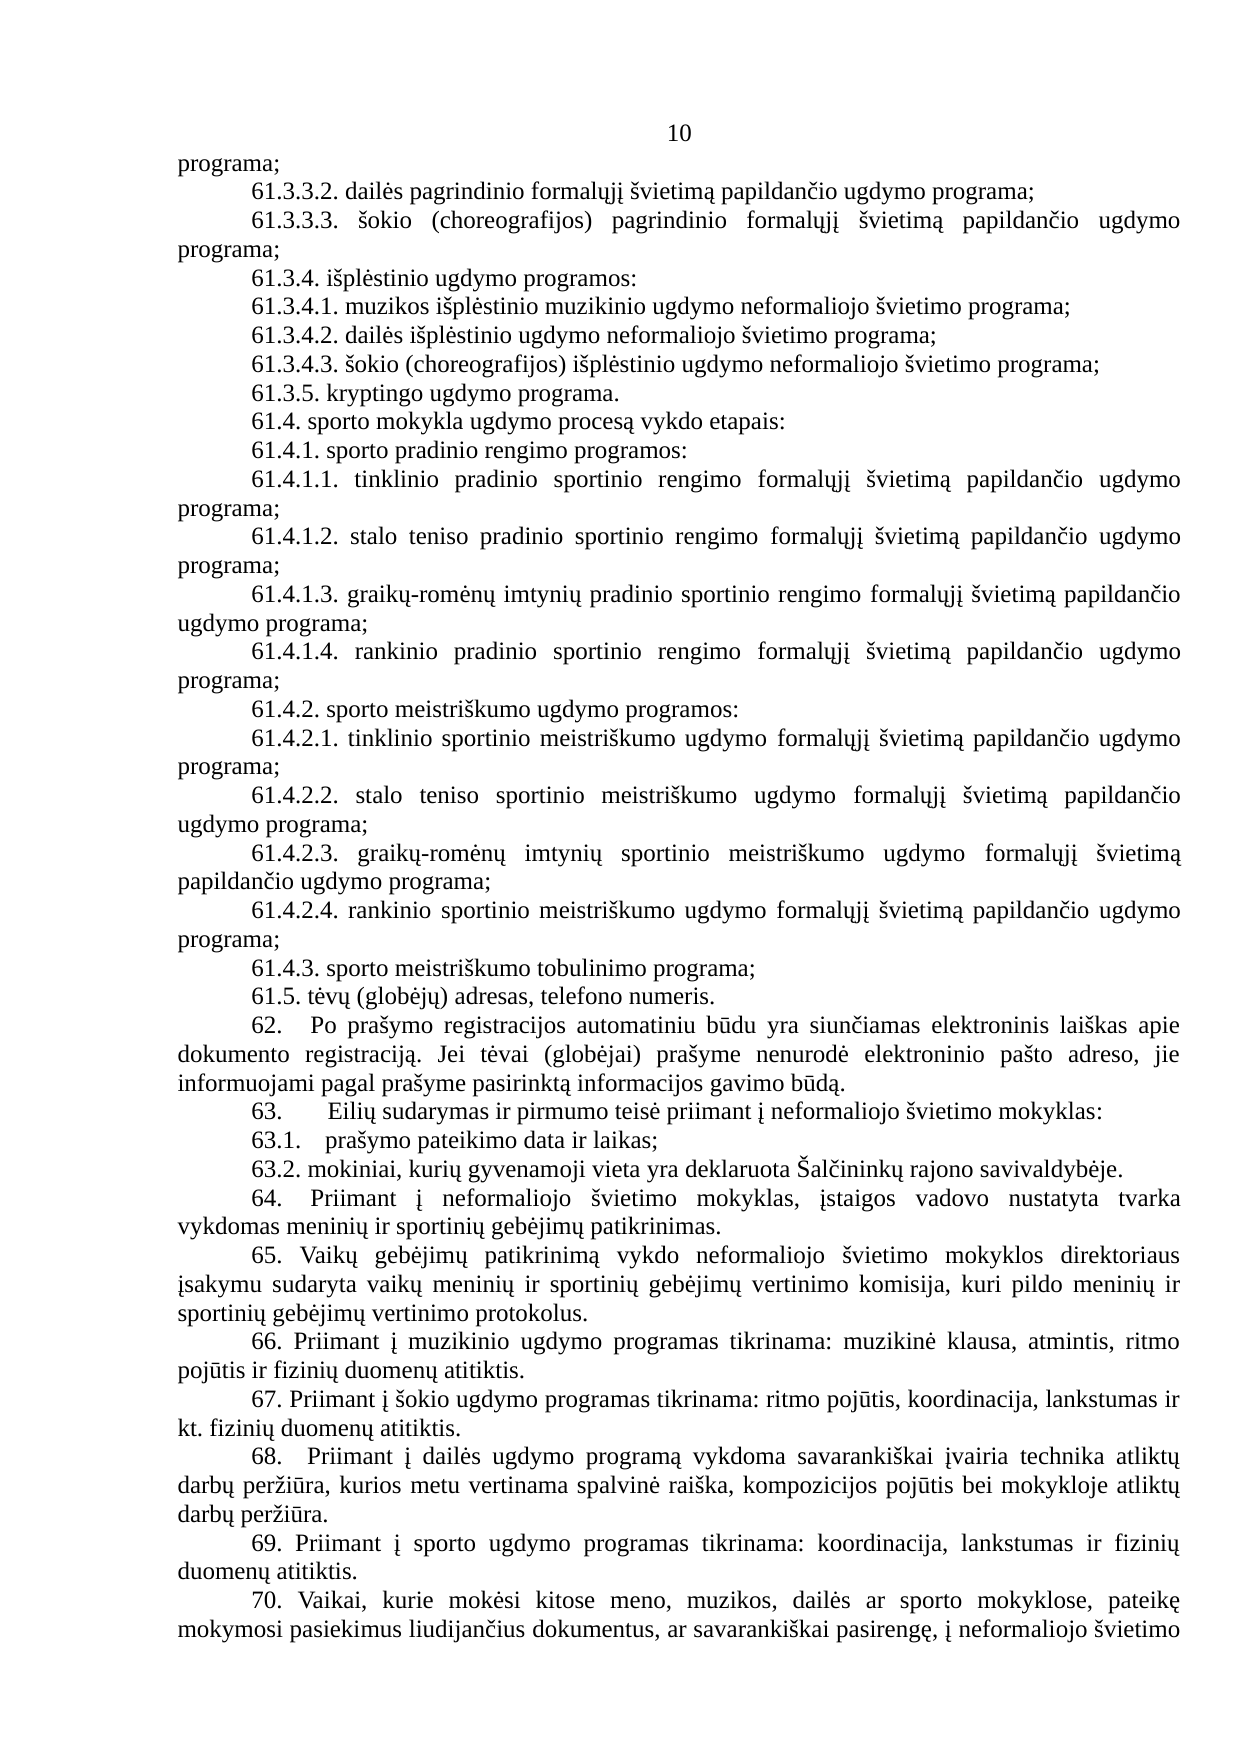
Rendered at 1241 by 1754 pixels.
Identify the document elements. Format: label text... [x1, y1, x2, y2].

text 61.3.3.2. dailės pagrindinio formalųjį švietimą papildančio ugdymo programa; [177, 176, 1181, 205]
text 61.4.1.4. rankinio pradinio sportinio rengimo formalųjį švietimą papildančio ugdymo programa; [177, 636, 1181, 694]
text 63. Eilių sudarymas ir pirmumo teisė priimant į neformaliojo švietimo mokyklas: [177, 1096, 1181, 1125]
text 61.5. tėvų (globėjų) adresas, telefono numeris. [177, 981, 1181, 1010]
text 61.3.4.1. muzikos išplėstinio muzikinio ugdymo neformaliojo švietimo programa; [177, 291, 1181, 320]
text 61.3.3.3. šokio (choreografijos) pagrindinio formalųjį švietimą papildančio ugdymo programa; [177, 205, 1181, 263]
text programa; [177, 148, 1181, 176]
text 68. Priimant į dailės ugdymo programą vykdoma savarankiškai įvairia technika atliktų darbų peržiūra, kurios metu vertinama spalvinė raiška, kompozicijos pojūtis bei mokykloje atliktų darbų peržiūra. [177, 1441, 1181, 1528]
text 61.3.5. kryptingo ugdymo programa. [177, 378, 1181, 406]
text 61.4.1. sporto pradinio rengimo programos: [177, 435, 1181, 464]
text 69. Priimant į sporto ugdymo programas tikrinama: koordinacija, lankstumas ir fizinių duomenų atitiktis. [177, 1528, 1181, 1585]
text 61.4.1.3. graikų-romėnų imtynių pradinio sportinio rengimo formalųjį švietimą papildančio ugdymo programa; [177, 579, 1181, 636]
text 61.4.2.2. stalo teniso sportinio meistriškumo ugdymo formalųjį švietimą papildančio ugdymo programa; [177, 780, 1181, 838]
text 61.4.2. sporto meistriškumo ugdymo programos: [177, 694, 1181, 723]
text 61.4.1.2. stalo teniso pradinio sportinio rengimo formalųjį švietimą papildančio ugdymo programa; [177, 521, 1181, 579]
text 62. Po prašymo registracijos automatiniu būdu yra siunčiamas elektroninis laiškas apie dokumento registraciją. Jei tėvai (globėjai) prašyme nenurodė elektroninio pašto adreso, jie informuojami pagal prašyme pasirinktą informacijos gavimo būdą. [177, 1010, 1181, 1096]
text 61.4.2.3. graikų-romėnų imtynių sportinio meistriškumo ugdymo formalųjį švietimą papildančio ugdymo programa; [177, 838, 1181, 895]
text 61.4.3. sporto meistriškumo tobulinimo programa; [177, 953, 1181, 981]
text 61.4.2.1. tinklinio sportinio meistriškumo ugdymo formalųjį švietimą papildančio ugdymo programa; [177, 723, 1181, 780]
text 66. Priimant į muzikinio ugdymo programas tikrinama: muzikinė klausa, atmintis, ritmo pojūtis ir fizinių duomenų atitiktis. [177, 1326, 1181, 1384]
text 61.4. sporto mokykla ugdymo procesą vykdo etapais: [177, 406, 1181, 435]
text 70. Vaikai, kurie mokėsi kitose meno, muzikos, dailės ar sporto mokyklose, pateikę mokymosi pasiekimus liudijančius dokumentus, ar savarankiškai pasirengę, į neformaliojo švietimo [177, 1585, 1181, 1643]
text 61.3.4.3. šokio (choreografijos) išplėstinio ugdymo neformaliojo švietimo programa; [177, 349, 1181, 378]
text 61.3.4.2. dailės išplėstinio ugdymo neformaliojo švietimo programa; [177, 320, 1181, 349]
text 61.4.2.4. rankinio sportinio meistriškumo ugdymo formalųjį švietimą papildančio ugdymo programa; [177, 895, 1181, 953]
text 63.1. prašymo pateikimo data ir laikas; [177, 1125, 1181, 1154]
text 65. Vaikų gebėjimų patikrinimą vykdo neformaliojo švietimo mokyklos direktoriaus įsakymu sudaryta vaikų meninių ir sportinių gebėjimų vertinimo komisija, kuri pildo meninių ir sportinių gebėjimų vertinimo protokolus. [177, 1240, 1181, 1326]
text 61.3.4. išplėstinio ugdymo programos: [177, 263, 1181, 291]
text 67. Priimant į šokio ugdymo programas tikrinama: ritmo pojūtis, koordinacija, lankstumas ir kt. fizinių duomenų atitiktis. [177, 1384, 1181, 1441]
text 63.2. mokiniai, kurių gyvenamoji vieta yra deklaruota Šalčininkų rajono savivaldybėje. [177, 1154, 1181, 1183]
text 61.4.1.1. tinklinio pradinio sportinio rengimo formalųjį švietimą papildančio ugdymo programa; [177, 464, 1181, 521]
text 64. Priimant į neformaliojo švietimo mokyklas, įstaigos vadovo nustatyta tvarka vykdomas meninių ir sportinių gebėjimų patikrinimas. [177, 1183, 1181, 1240]
